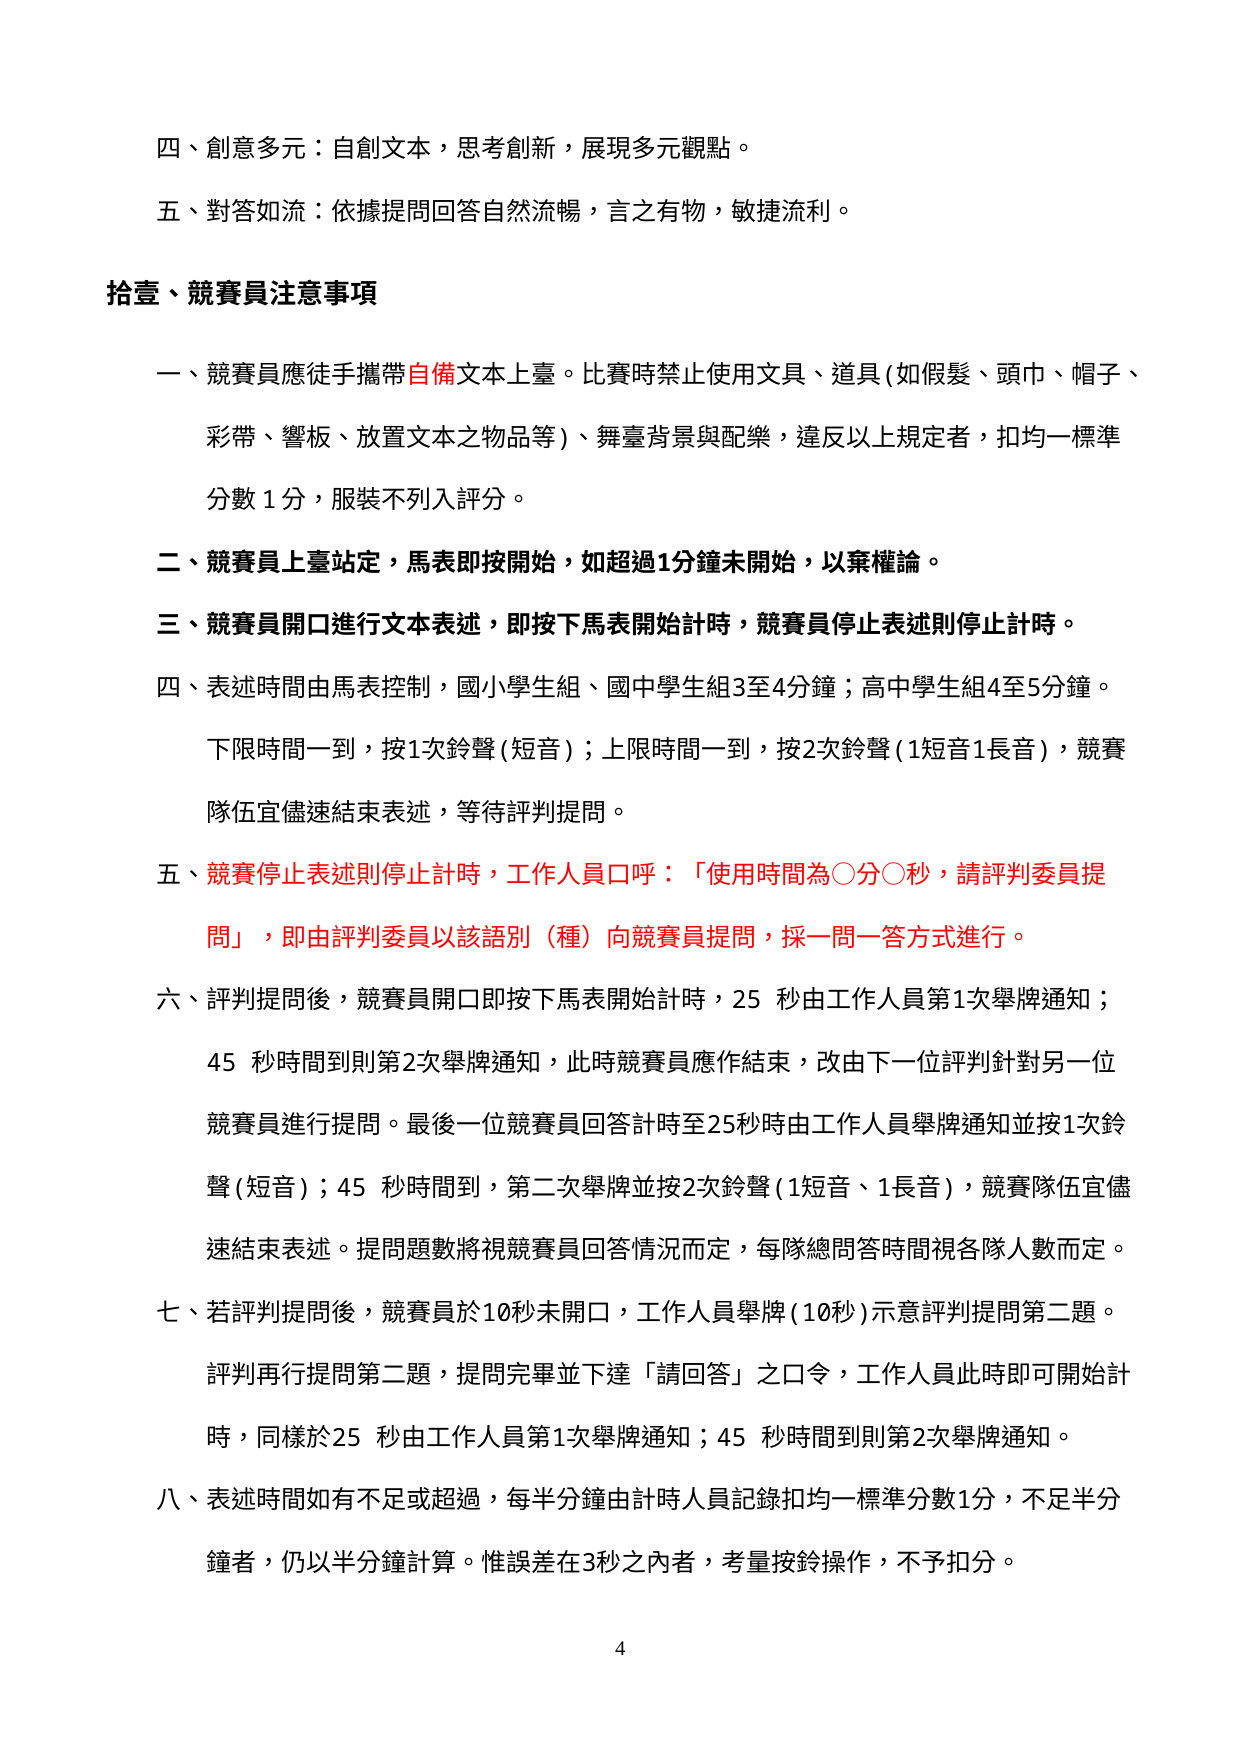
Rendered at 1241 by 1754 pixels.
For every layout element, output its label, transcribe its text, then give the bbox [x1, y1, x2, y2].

text 四、表述時間由馬表控制，國小學生組、國中學生組3至4分鐘；高中學生組4至5分鐘。下限時間一到，按1次鈴聲(短音)；上限時間一到，按2次鈴聲(1短音1長音)，競賽隊伍宜儘速結束表述，等待評判提問。 [156, 644, 1134, 831]
text 五、競賽停止表述則停止計時，工作人員口呼：「使用時間為○分○秒，請評判委員提問」，即由評判委員以該語別（種）向競賽員提問，採一問一答方式進行。 [156, 831, 1134, 956]
text 四、創意多元：自創文本，思考創新，展現多元觀點。 [106, 105, 1134, 168]
text 一、競賽員應徒手攜帶自備文本上臺。比賽時禁止使用文具、道具(如假髮、頭巾、帽子、彩帶、響板、放置文本之物品等)、舞臺背景與配樂，違反以上規定者，扣均一標準分數1分，服裝不列入評分。 [156, 331, 1134, 519]
text 二、競賽員上臺站定，馬表即按開始，如超過1分鐘未開始，以棄權論。 [156, 519, 1134, 581]
text 五、對答如流：依據提問回答自然流暢，言之有物，敏捷流利。 [106, 168, 1134, 230]
text 八、表述時間如有不足或超過，每半分鐘由計時人員記錄扣均一標準分數1分，不足半分鐘者，仍以半分鐘計算。惟誤差在3秒之內者，考量按鈴操作，不予扣分。 [156, 1456, 1134, 1581]
text 拾壹、競賽員注意事項 [106, 249, 1134, 312]
text 三、競賽員開口進行文本表述，即按下馬表開始計時，競賽員停止表述則停止計時。 [156, 581, 1134, 644]
text 七、若評判提問後，競賽員於10秒未開口，工作人員舉牌(10秒)示意評判提問第二題。評判再行提問第二題，提問完畢並下達「請回答」之口令，工作人員此時即可開始計時，同樣於25 秒由工作人員第1次舉牌通知；45 秒時間到則第2次舉牌通知。 [156, 1269, 1134, 1456]
text 六、評判提問後，競賽員開口即按下馬表開始計時，25 秒由工作人員第1次舉牌通知；45 秒時間到則第2次舉牌通知，此時競賽員應作結束，改由下一位評判針對另一位競賽員進行提問。最後一位競賽員回答計時至25秒時由工作人員舉牌通知並按1次鈴聲(短音)；45 秒時間到，第二次舉牌並按2次鈴聲(1短音、1長音)，競賽隊伍宜儘速結束表述。提問題數將視競賽員回答情況而定，每隊總問答時間視各隊人數而定。 [156, 956, 1134, 1269]
